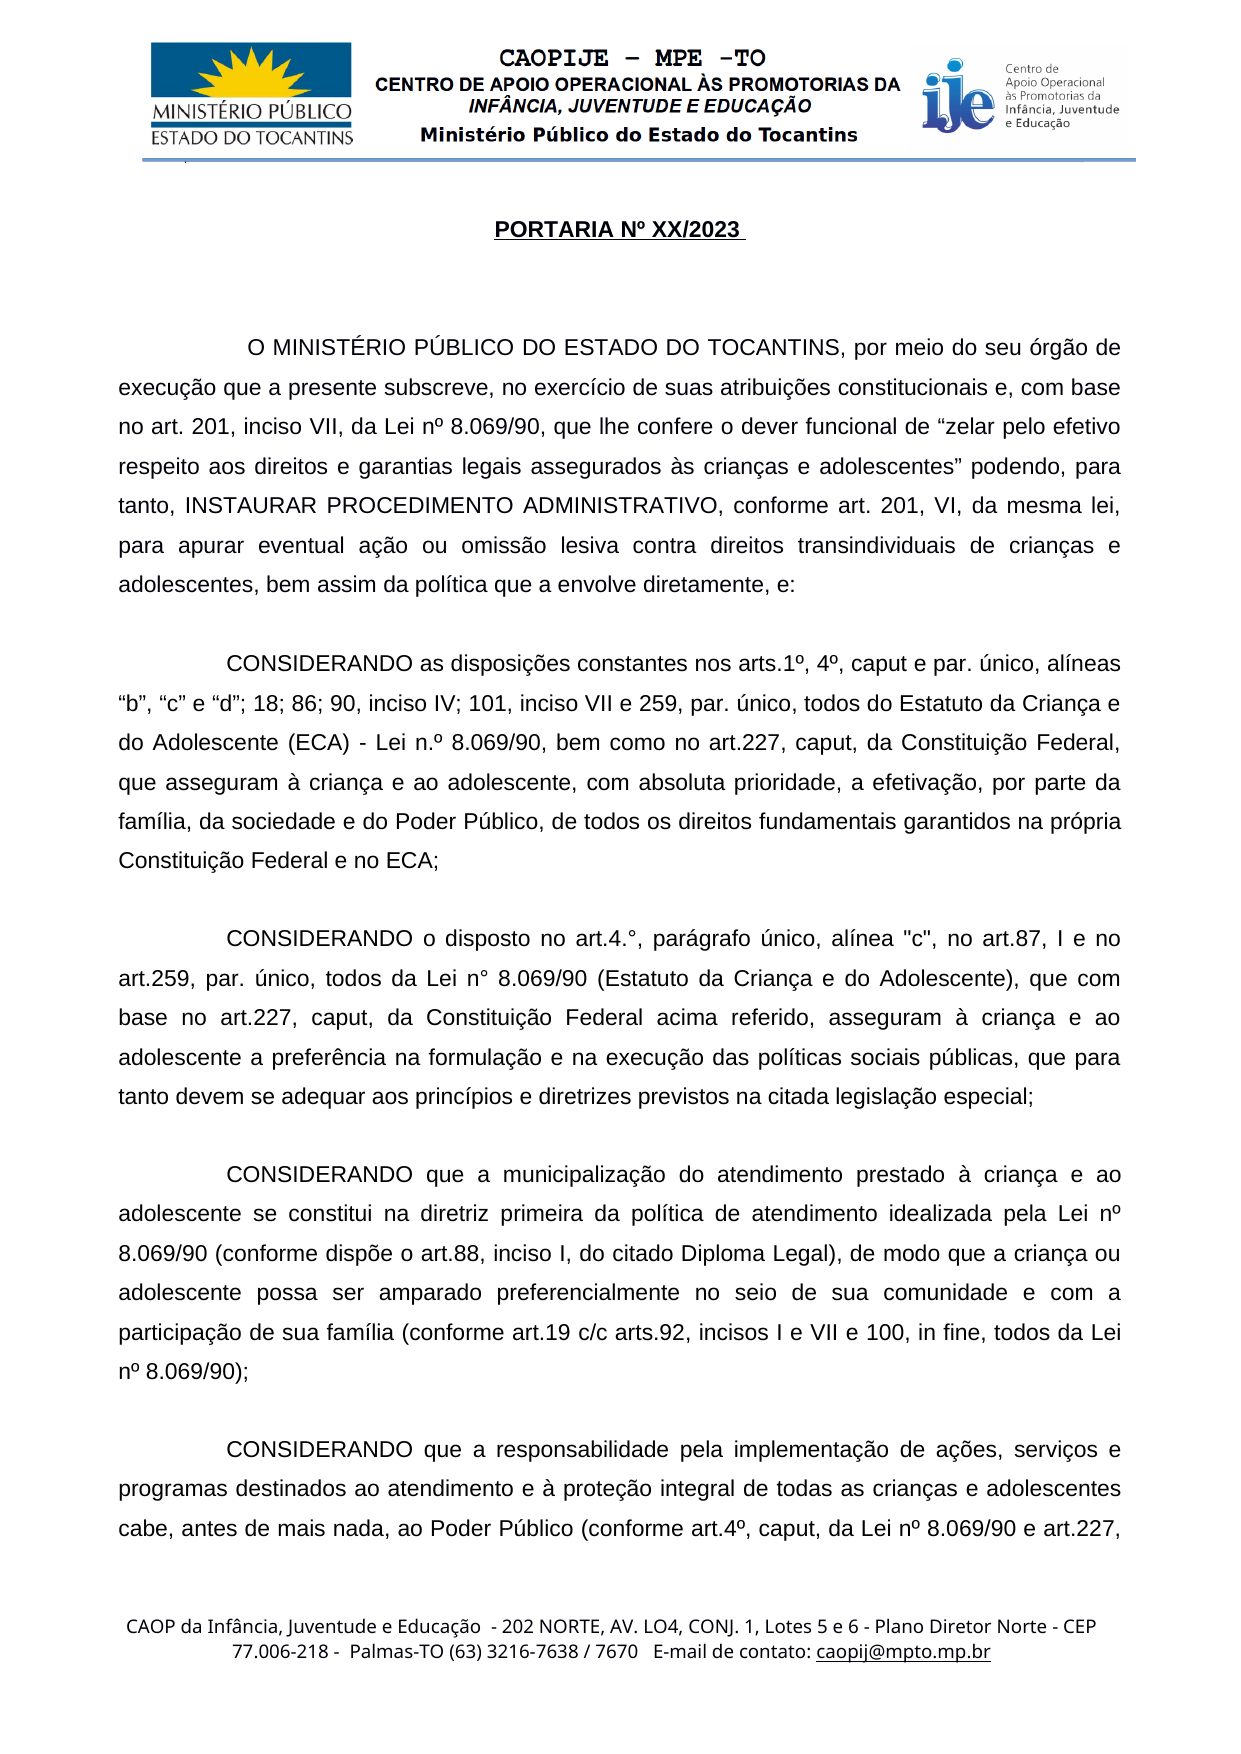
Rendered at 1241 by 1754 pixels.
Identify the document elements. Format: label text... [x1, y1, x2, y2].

text CONSIDERANDO que a municipalização do atendimento prestado à criança e ao adolescente se constitui na diretriz primeira da política de atendimento idealizada pela Lei nº 8.069/90 (conforme dispõe o art.88, inciso I, do citado Diploma Legal), de modo que a criança ou adolescente possa ser amparado preferencialmente no seio de sua comunidade e com a participação de sua família (conforme art.19 c/c arts.92, incisos I e VII e 100, in fine, todos da Lei nº 8.069/90); [118, 1161, 1122, 1384]
picture [140, 23, 191, 114]
text CONSIDERANDO o disposto no art.4.°, parágrafo único, alínea "c", no art.87, I e no art.259, par. único, todos da Lei n° 8.069/90 (Estatuto da Criança e do Adolescente), que com base no art.227, caput, da Constituição Federal acima referido, asseguram à criança e ao adolescente a preferência na formulação e na execução das políticas sociais públicas, que para tanto devem se adequar aos princípios e diretrizes previstos na citada legislação especial; [118, 925, 1122, 1109]
text CONSIDERANDO as disposições constantes nos arts.1º, 4º, caput e par. único, alíneas “b”, “c” e “d”; 18; 86; 90, inciso IV; 101, inciso VII e 259, par. único, todos do Estatuto da Criança e do Adolescente (ECA) - Lei n.º 8.069/90, bem como no art.227, caput, da Constituição Federal, que asseguram à criança e ao adolescente, com absoluta prioridade, a efetivação, por parte da família, da sociedade e do Poder Público, de todos os direitos fundamentais garantidos na própria Constituição Federal e no ECA; [118, 650, 1122, 874]
text CONSIDERANDO que a responsabilidade pela implementação de ações, serviços e programas destinados ao atendimento e à proteção integral de todas as crianças e adolescentes cabe, antes de mais nada, ao Poder Público (conforme art.4º, caput, da Lei nº 8.069/90 e art.227, [118, 1436, 1122, 1541]
text O MINISTÉRIO PÚBLICO DO ESTADO DO TOCANTINS, por meio do seu órgão de execução que a presente subscreve, no exercício de suas atribuições constitucionais e, com base no art. 201, inciso VII, da Lei nº 8.069/90, que lhe confere o dever funcional de “zelar pelo efetivo respeito aos direitos e garantias legais assegurados às crianças e adolescentes” podendo, para tanto, INSTAURAR PROCEDIMENTO ADMINISTRATIVO, conforme art. 201, VI, da mesma lei, para apurar eventual ação ou omissão lesiva contra direitos transindividuais de crianças e adolescentes, bem assim da política que a envolve diretamente, e: [118, 334, 1122, 597]
text PORTARIA Nº XX/2023 [118, 216, 1122, 242]
